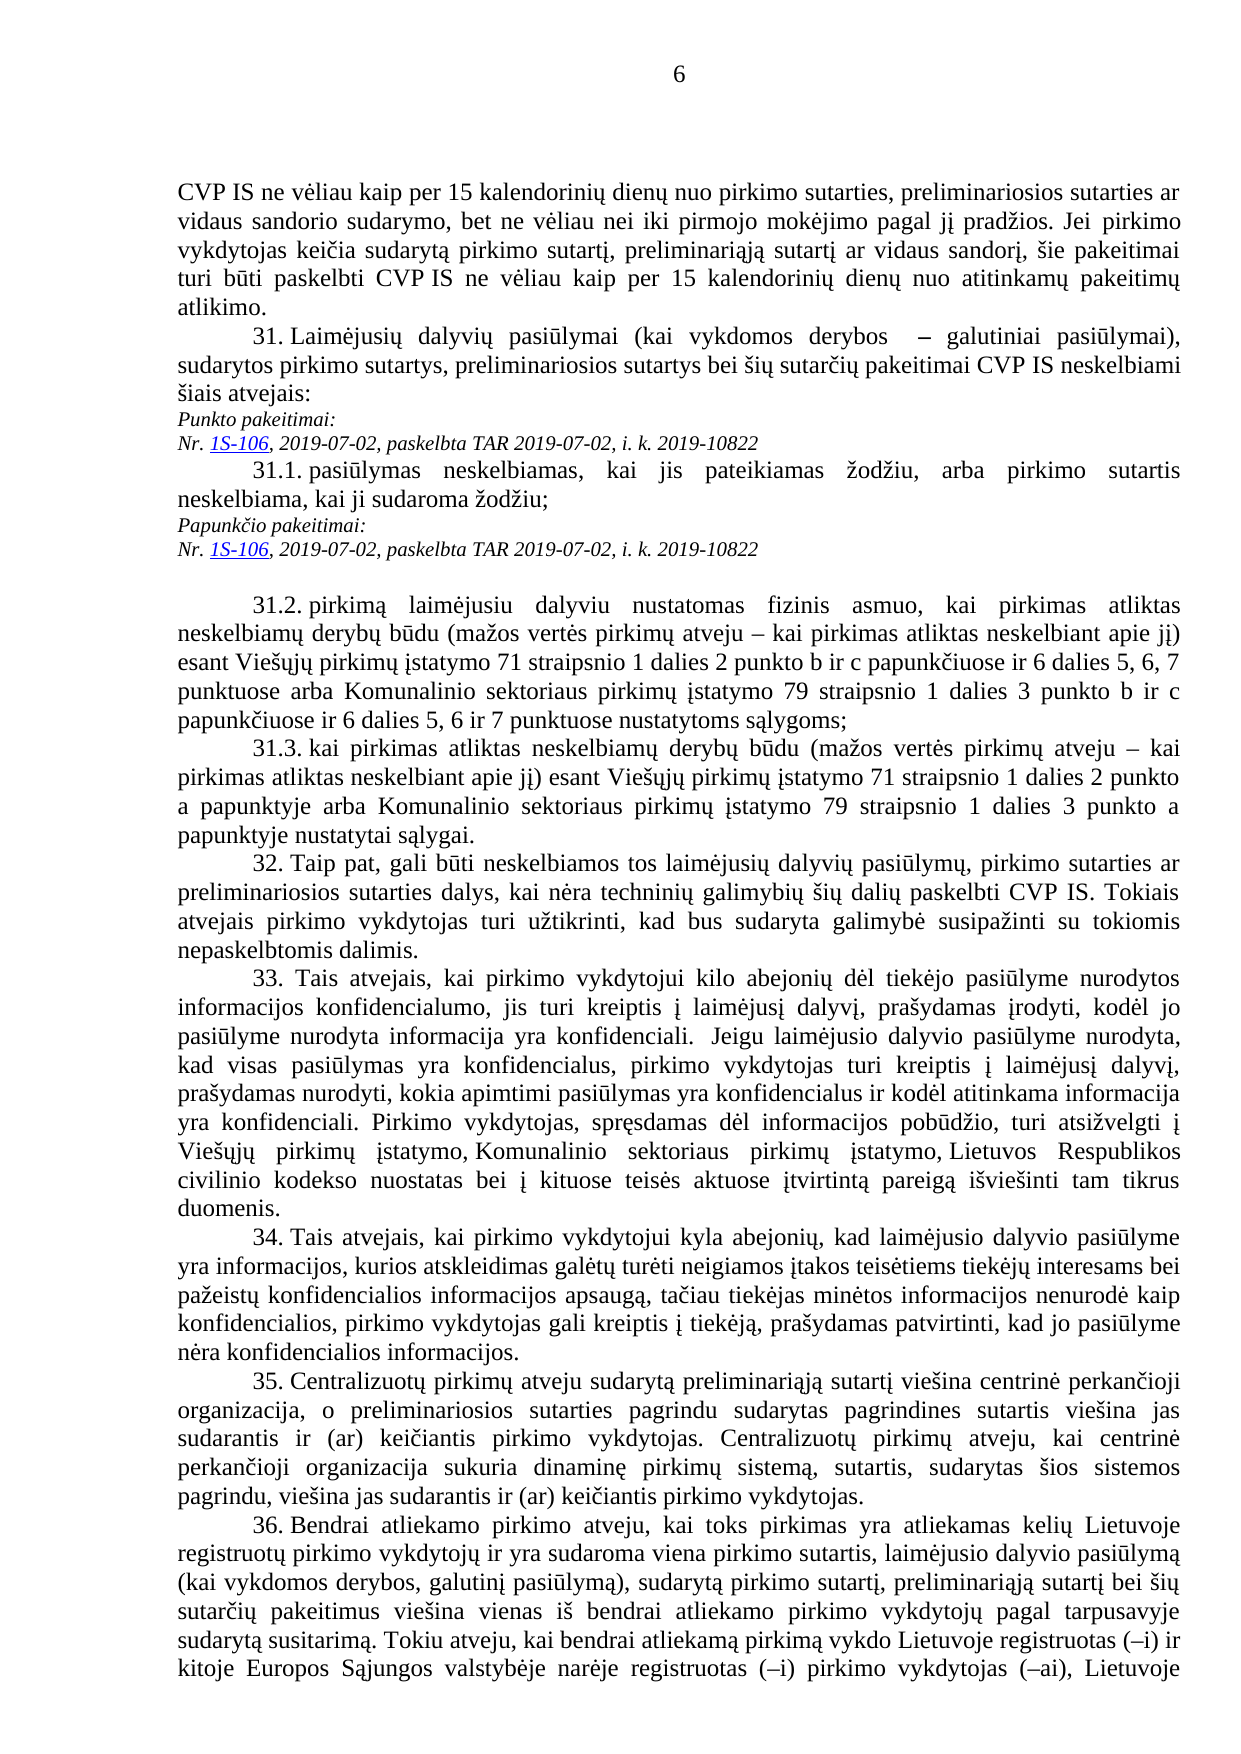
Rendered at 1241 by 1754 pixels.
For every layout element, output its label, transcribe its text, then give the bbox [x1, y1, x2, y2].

text 34. Tais atvejais, kai pirkimo vykdytojui kyla abejonių, kad laimėjusio dalyvio pasiūlyme yra informacijos, kurios atskleidimas galėtų turėti neigiamos įtakos teisėtiems tiekėjų interesams bei pažeistų konfidencialios informacijos apsaugą, tačiau tiekėjas minėtos informacijos nenurodė kaip konfidencialios, pirkimo vykdytojas gali kreiptis į tiekėją, prašydamas patvirtinti, kad jo pasiūlyme nėra konfidencialios informacijos. [177, 1222, 1181, 1366]
text 31.3. kai pirkimas atliktas neskelbiamų derybų būdu (mažos vertės pirkimų atveju – kai pirkimas atliktas neskelbiant apie jį) esant Viešųjų pirkimų įstatymo 71 straipsnio 1 dalies 2 punkto a papunktyje arba Komunalinio sektoriaus pirkimų įstatymo 79 straipsnio 1 dalies 3 punkto a papunktyje nustatytai sąlygai. [177, 733, 1181, 848]
text 31.2. pirkimą laimėjusiu dalyviu nustatomas fizinis asmuo, kai pirkimas atliktas neskelbiamų derybų būdu (mažos vertės pirkimų atveju – kai pirkimas atliktas neskelbiant apie jį) esant Viešųjų pirkimų įstatymo 71 straipsnio 1 dalies 2 punkto b ir c papunkčiuose ir 6 dalies 5, 6, 7 punktuose arba Komunalinio sektoriaus pirkimų įstatymo 79 straipsnio 1 dalies 3 punkto b ir c papunkčiuose ir 6 dalies 5, 6 ir 7 punktuose nustatytoms sąlygoms; [177, 590, 1181, 733]
text Nr. 1S-106, 2019-07-02, paskelbta TAR 2019-07-02, i. k. 2019-10822 [177, 431, 1181, 455]
text 31. Laimėjusių dalyvių pasiūlymai (kai vykdomos derybos – galutiniai pasiūlymai), sudarytos pirkimo sutartys, preliminariosios sutartys bei šių sutarčių pakeitimai CVP IS neskelbiami šiais atvejais: [177, 321, 1181, 407]
text Papunkčio pakeitimai: [177, 513, 1181, 537]
text 35. Centralizuotų pirkimų atveju sudarytą preliminariąją sutartį viešina centrinė perkančioji organizacija, o preliminariosios sutarties pagrindu sudarytas pagrindines sutartis viešina jas sudarantis ir (ar) keičiantis pirkimo vykdytojas. Centralizuotų pirkimų atveju, kai centrinė perkančioji organizacija sukuria dinaminę pirkimų sistemą, sutartis, sudarytas šios sistemos pagrindu, viešina jas sudarantis ir (ar) keičiantis pirkimo vykdytojas. [177, 1366, 1181, 1510]
text 31.1. pasiūlymas neskelbiamas, kai jis pateikiamas žodžiu, arba pirkimo sutartis neskelbiama, kai ji sudaroma žodžiu; [177, 455, 1181, 513]
text 32. Taip pat, gali būti neskelbiamos tos laimėjusių dalyvių pasiūlymų, pirkimo sutarties ar preliminariosios sutarties dalys, kai nėra techninių galimybių šių dalių paskelbti CVP IS. Tokiais atvejais pirkimo vykdytojas turi užtikrinti, kad bus sudaryta galimybė susipažinti su tokiomis nepaskelbtomis dalimis. [177, 848, 1181, 963]
text 33. Tais atvejais, kai pirkimo vykdytojui kilo abejonių dėl tiekėjo pasiūlyme nurodytos informacijos konfidencialumo, jis turi kreiptis į laimėjusį dalyvį, prašydamas įrodyti, kodėl jo pasiūlyme nurodyta informacija yra konfidenciali. Jeigu laimėjusio dalyvio pasiūlyme nurodyta, kad visas pasiūlymas yra konfidencialus, pirkimo vykdytojas turi kreiptis į laimėjusį dalyvį, prašydamas nurodyti, kokia apimtimi pasiūlymas yra konfidencialus ir kodėl atitinkama informacija yra konfidenciali. Pirkimo vykdytojas, spręsdamas dėl informacijos pobūdžio, turi atsižvelgti į Viešųjų pirkimų įstatymo, Komunalinio sektoriaus pirkimų įstatymo, Lietuvos Respublikos civilinio kodekso nuostatas bei į kituose teisės aktuose įtvirtintą pareigą išviešinti tam tikrus duomenis. [177, 963, 1181, 1222]
text CVP IS ne vėliau kaip per 15 kalendorinių dienų nuo pirkimo sutarties, preliminariosios sutarties ar vidaus sandorio sudarymo, bet ne vėliau nei iki pirmojo mokėjimo pagal jį pradžios. Jei pirkimo vykdytojas keičia sudarytą pirkimo sutartį, preliminariąją sutartį ar vidaus sandorį, šie pakeitimai turi būti paskelbti CVP IS ne vėliau kaip per 15 kalendorinių dienų nuo atitinkamų pakeitimų atlikimo. [177, 177, 1181, 321]
text 36. Bendrai atliekamo pirkimo atveju, kai toks pirkimas yra atliekamas kelių Lietuvoje registruotų pirkimo vykdytojų ir yra sudaroma viena pirkimo sutartis, laimėjusio dalyvio pasiūlymą (kai vykdomos derybos, galutinį pasiūlymą), sudarytą pirkimo sutartį, preliminariąją sutartį bei šių sutarčių pakeitimus viešina vienas iš bendrai atliekamo pirkimo vykdytojų pagal tarpusavyje sudarytą susitarimą. Tokiu atveju, kai bendrai atliekamą pirkimą vykdo Lietuvoje registruotas (–i) ir kitoje Europos Sąjungos valstybėje narėje registruotas (–i) pirkimo vykdytojas (–ai), Lietuvoje [177, 1510, 1181, 1682]
text Nr. 1S-106, 2019-07-02, paskelbta TAR 2019-07-02, i. k. 2019-10822 [177, 537, 1181, 561]
text Punkto pakeitimai: [177, 407, 1181, 431]
